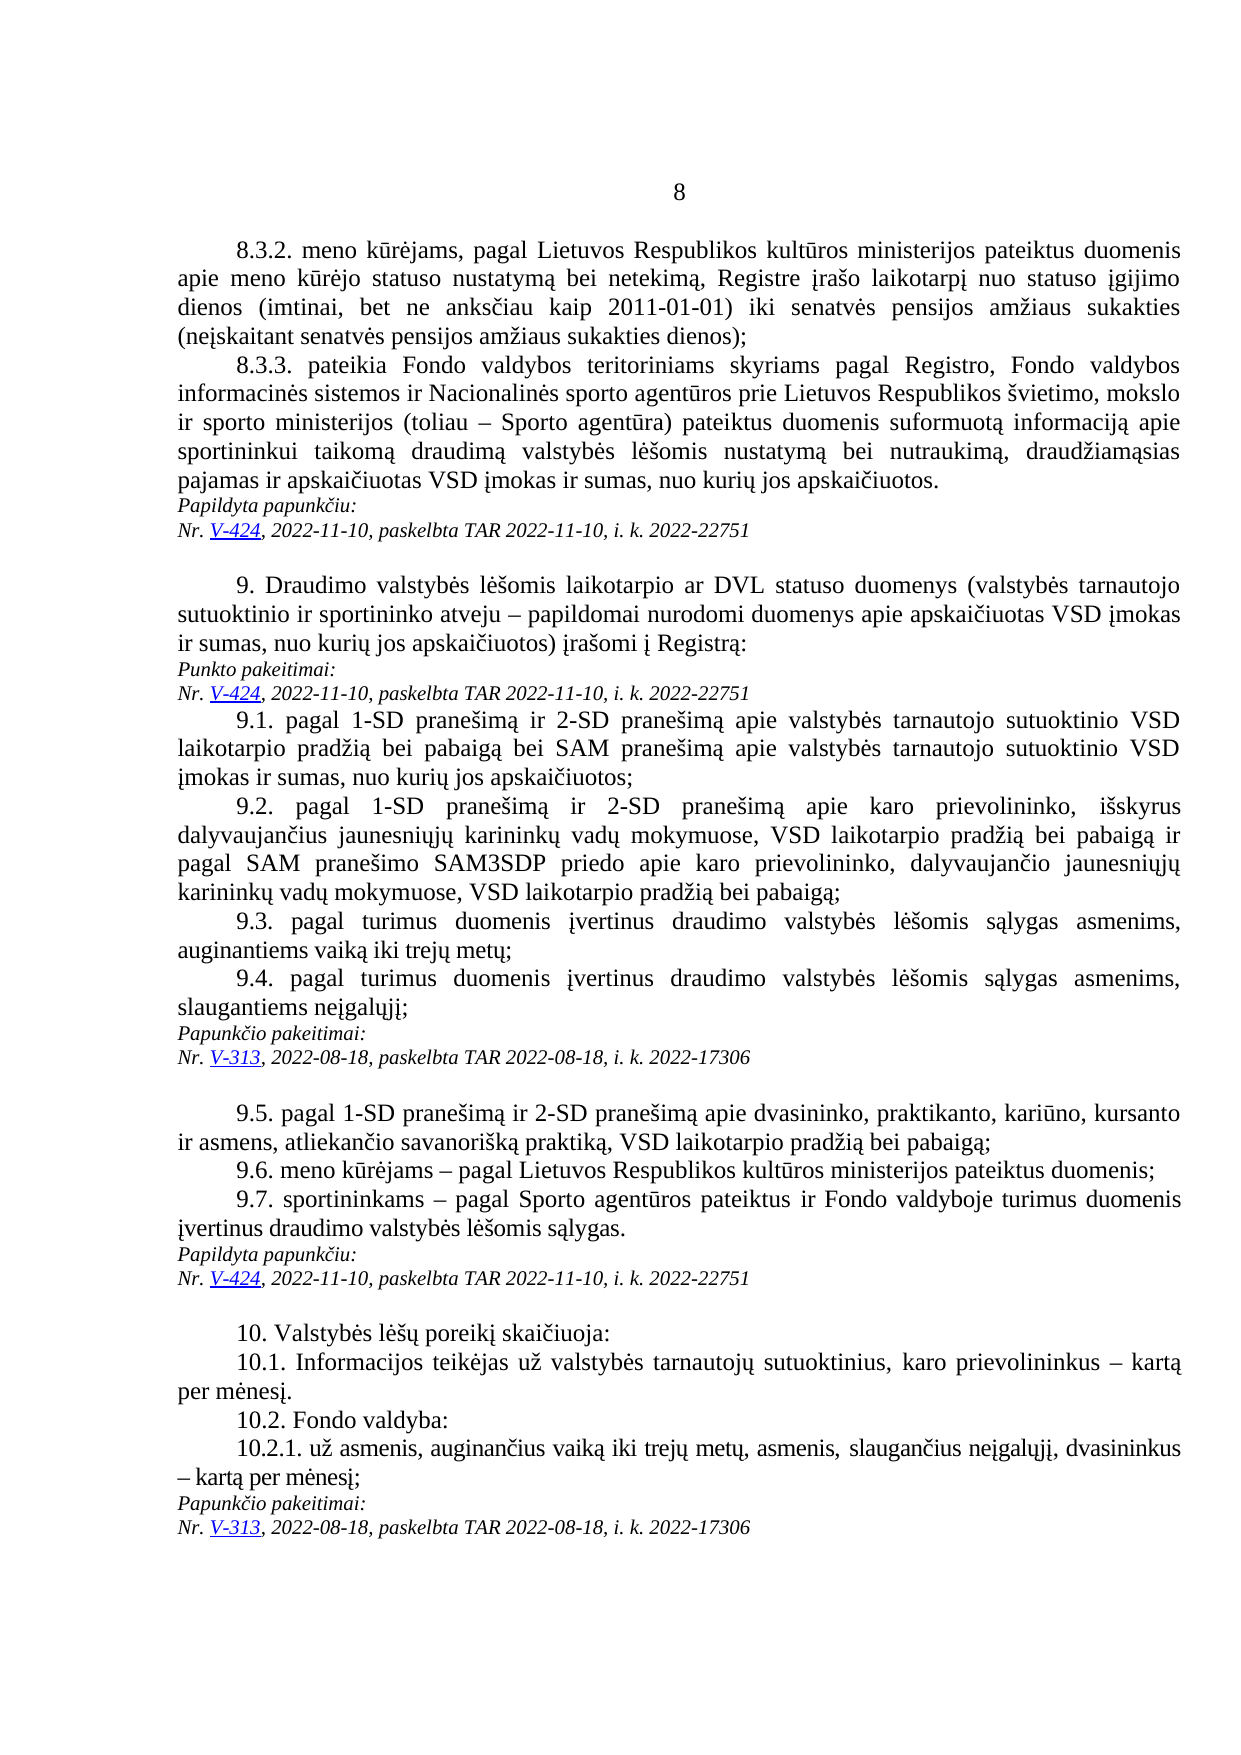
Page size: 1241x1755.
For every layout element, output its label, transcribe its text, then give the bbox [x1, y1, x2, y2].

text 9.1. pagal 1-SD pranešimą ir 2-SD pranešimą apie valstybės tarnautojo sutuoktinio VSD laikotarpio pradžią bei pabaigą bei SAM pranešimą apie valstybės tarnautojo sutuoktinio VSD įmokas ir sumas, nuo kurių jos apskaičiuotos; [177, 705, 1181, 791]
text Papunkčio pakeitimai: [177, 1491, 1181, 1515]
text 9.7. sportininkams – pagal Sporto agentūros pateiktus ir Fondo valdyboje turimus duomenis įvertinus draudimo valstybės lėšomis sąlygas. [177, 1184, 1181, 1242]
text Nr. V-313, 2022-08-18, paskelbta TAR 2022-08-18, i. k. 2022-17306 [177, 1045, 1181, 1069]
text Nr. V-313, 2022-08-18, paskelbta TAR 2022-08-18, i. k. 2022-17306 [177, 1515, 1181, 1539]
text 9.2. pagal 1-SD pranešimą ir 2-SD pranešimą apie karo prievolininko, išskyrus dalyvaujančius jaunesniųjų karininkų vadų mokymuose, VSD laikotarpio pradžią bei pabaigą ir pagal SAM pranešimo SAM3SDP priedo apie karo prievolininko, dalyvaujančio jaunesniųjų karininkų vadų mokymuose, VSD laikotarpio pradžią bei pabaigą; [177, 791, 1181, 906]
text Papildyta papunkčiu: [177, 1242, 1181, 1266]
text Nr. V-424, 2022-11-10, paskelbta TAR 2022-11-10, i. k. 2022-22751 [177, 681, 1181, 705]
text 9.4. pagal turimus duomenis įvertinus draudimo valstybės lėšomis sąlygas asmenims, slaugantiems neįgalųjį; [177, 963, 1181, 1021]
text 9. Draudimo valstybės lėšomis laikotarpio ar DVL statuso duomenys (valstybės tarnautojo sutuoktinio ir sportininko atveju – papildomai nurodomi duomenys apie apskaičiuotas VSD įmokas ir sumas, nuo kurių jos apskaičiuotos) įrašomi į Registrą: [177, 570, 1181, 657]
text 10.2.1. už asmenis, auginančius vaiką iki trejų metų, asmenis, slaugančius neįgalųjį, dvasininkus – kartą per mėnesį; [177, 1433, 1181, 1491]
text 10. Valstybės lėšų poreikį skaičiuoja: [177, 1318, 1181, 1347]
text Nr. V-424, 2022-11-10, paskelbta TAR 2022-11-10, i. k. 2022-22751 [177, 1266, 1181, 1290]
text 10.2. Fondo valdyba: [177, 1405, 1181, 1433]
text 9.5. pagal 1-SD pranešimą ir 2-SD pranešimą apie dvasininko, praktikanto, kariūno, kursanto ir asmens, atliekančio savanorišką praktiką, VSD laikotarpio pradžią bei pabaigą; [177, 1098, 1181, 1155]
text Papildyta papunkčiu: [177, 493, 1181, 517]
text 10.1. Informacijos teikėjas už valstybės tarnautojų sutuoktinius, karo prievolininkus – kartą per mėnesį. [177, 1347, 1181, 1405]
text Nr. V-424, 2022-11-10, paskelbta TAR 2022-11-10, i. k. 2022-22751 [177, 517, 1181, 542]
text 8.3.2. meno kūrėjams, pagal Lietuvos Respublikos kultūros ministerijos pateiktus duomenis apie meno kūrėjo statuso nustatymą bei netekimą, Registre įrašo laikotarpį nuo statuso įgijimo dienos (imtinai, bet ne anksčiau kaip 2011-01-01) iki senatvės pensijos amžiaus sukakties (neįskaitant senatvės pensijos amžiaus sukakties dienos); [177, 235, 1181, 350]
text 9.6. meno kūrėjams – pagal Lietuvos Respublikos kultūros ministerijos pateiktus duomenis; [177, 1155, 1181, 1184]
text Papunkčio pakeitimai: [177, 1021, 1181, 1045]
text Punkto pakeitimai: [177, 657, 1181, 681]
text 8.3.3. pateikia Fondo valdybos teritoriniams skyriams pagal Registro, Fondo valdybos informacinės sistemos ir Nacionalinės sporto agentūros prie Lietuvos Respublikos švietimo, mokslo ir sporto ministerijos (toliau – Sporto agentūra) pateiktus duomenis suformuotą informaciją apie sportininkui taikomą draudimą valstybės lėšomis nustatymą bei nutraukimą, draudžiamąsias pajamas ir apskaičiuotas VSD įmokas ir sumas, nuo kurių jos apskaičiuotos. [177, 350, 1181, 493]
text 9.3. pagal turimus duomenis įvertinus draudimo valstybės lėšomis sąlygas asmenims, auginantiems vaiką iki trejų metų; [177, 906, 1181, 963]
